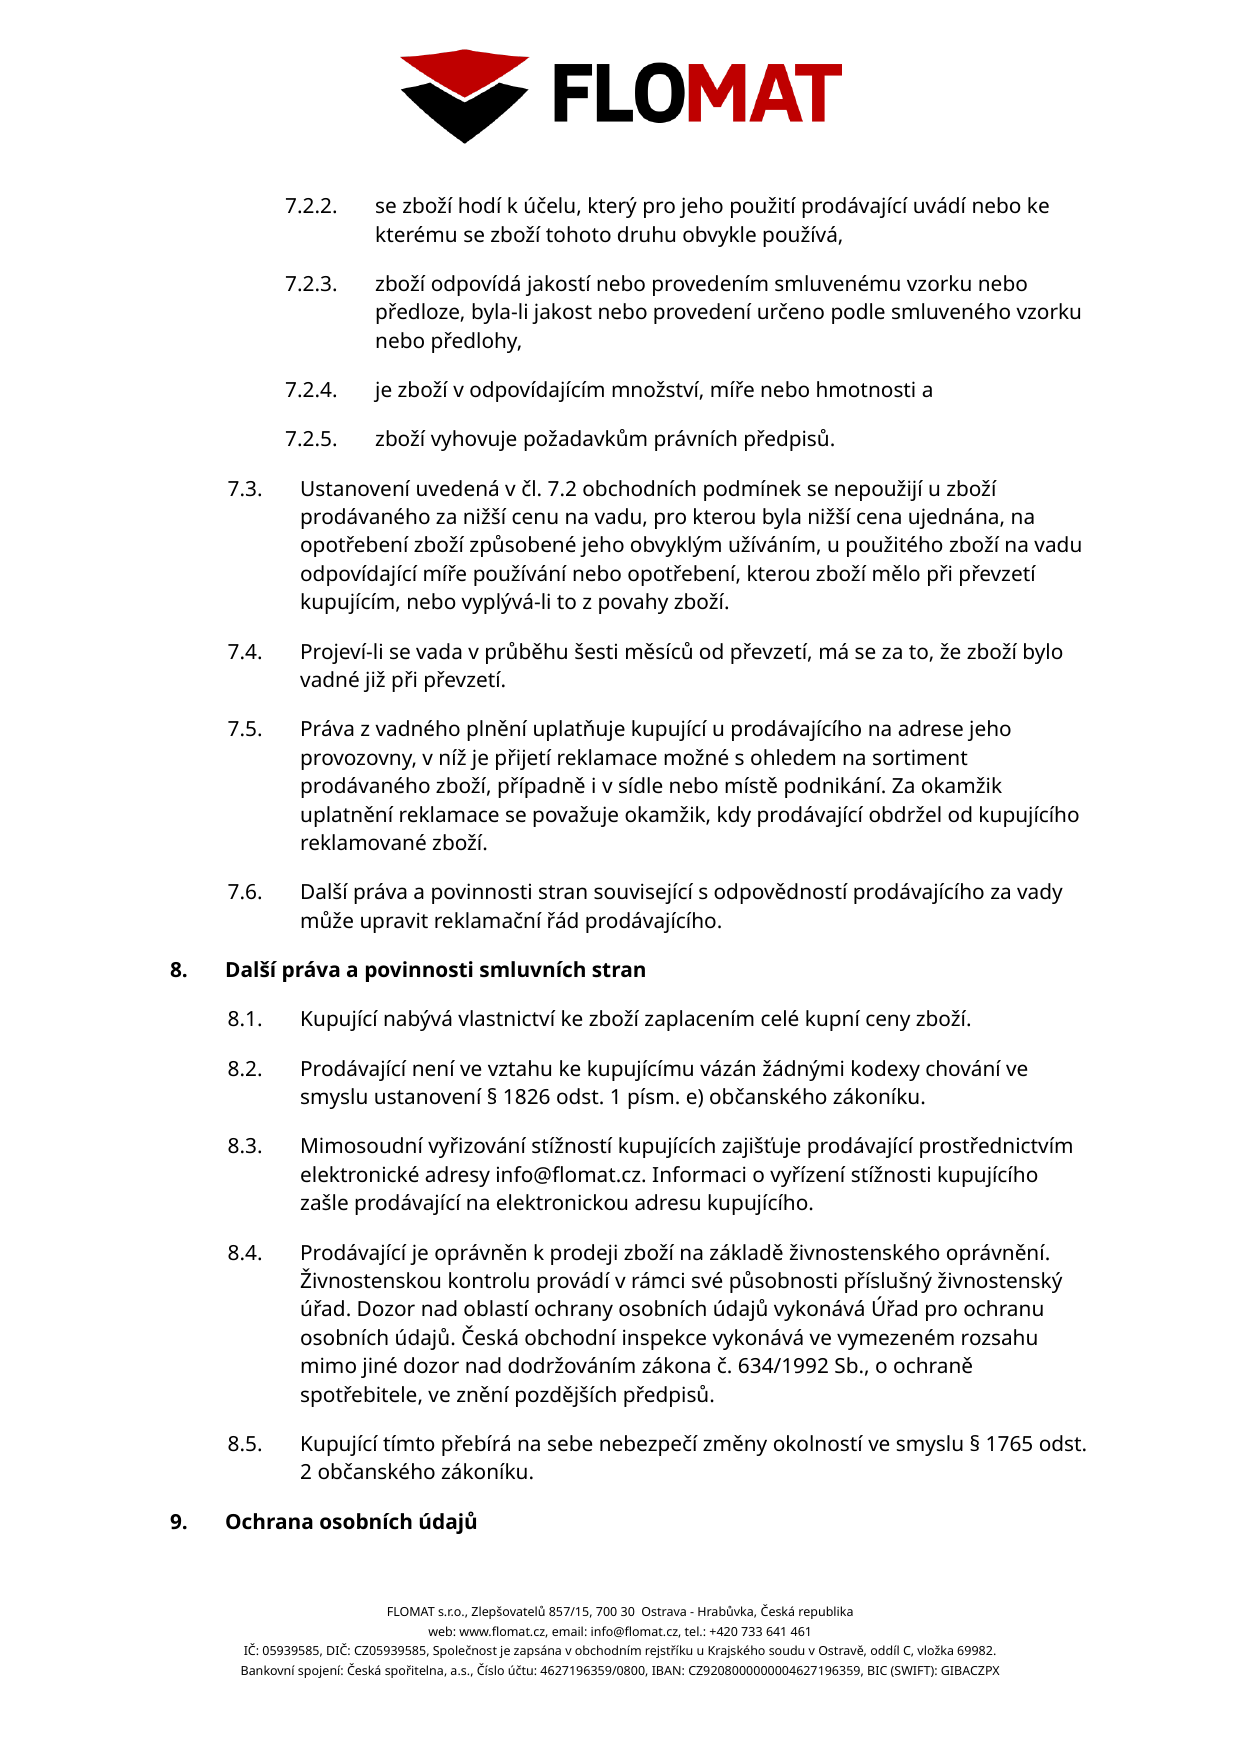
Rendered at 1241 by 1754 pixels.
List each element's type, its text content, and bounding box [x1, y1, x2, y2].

list Ustanovení uvedená v čl. 7.2 obchodních podmínek se nepoužijí u zboží prodávaného za nižší cenu na vadu, pro kterou byla nižší cena ujednána, na opotřebení zboží způsobené jeho obvyklým užíváním, u použitého zboží na vadu odpovídající míře používání nebo opotřebení, kterou zboží mělo při převzetí kupujícím, nebo vyplývá-li to z povahy zboží. [262, 474, 1090, 616]
list zboží vyhovuje požadavkům právních předpisů. [337, 424, 1090, 453]
list Prodávající není ve vztahu ke kupujícímu vázán žádnými kodexy chování ve smyslu ustanovení § 1826 odst. 1 písm. e) občanského zákoníku. [262, 1054, 1090, 1111]
list se zboží hodí k účelu, který pro jeho použití prodávající uvádí nebo ke kterému se zboží tohoto druhu obvykle používá, [337, 191, 1090, 248]
list je zboží v odpovídajícím množství, míře nebo hmotnosti a [337, 375, 1090, 404]
list Mimosoudní vyřizování stížností kupujících zajišťuje prodávající prostřednictvím elektronické adresy info@flomat.cz. Informaci o vyřízení stížnosti kupujícího zašle prodávající na elektronickou adresu kupujícího. [262, 1131, 1090, 1217]
list Kupující tímto přebírá na sebe nebezpečí změny okolností ve smyslu § 1765 odst. 2 občanského zákoníku. [262, 1429, 1090, 1486]
picture [336, 0, 904, 192]
list Práva z vadného plnění uplatňuje kupující u prodávajícího na adrese jeho provozovny, v níž je přijetí reklamace možné s ohledem na sortiment prodávaného zboží, případně i v sídle nebo místě podnikání. Za okamžik uplatnění reklamace se považuje okamžik, kdy prodávající obdržel od kupujícího reklamované zboží. [262, 714, 1090, 857]
list Projeví-li se vada v průběhu šesti měsíců od převzetí, má se za to, že zboží bylo vadné již při převzetí. [262, 637, 1090, 694]
list Další práva a povinnosti smluvních stran [187, 955, 1090, 984]
list zboží odpovídá jakostí nebo provedením smluvenému vzorku nebo předloze, byla-li jakost nebo provedení určeno podle smluveného vzorku nebo předlohy, [337, 269, 1090, 354]
list Prodávající je oprávněn k prodeji zboží na základě živnostenského oprávnění. Živnostenskou kontrolu provádí v rámci své působnosti příslušný živnostenský úřad. Dozor nad oblastí ochrany osobních údajů vykonává Úřad pro ochranu osobních údajů. Česká obchodní inspekce vykonává ve vymezeném rozsahu mimo jiné dozor nad dodržováním zákona č. 634/1992 Sb., o ochraně spotřebitele, ve znění pozdějších předpisů. [262, 1238, 1090, 1408]
list Ochrana osobních údajů [187, 1507, 1090, 1535]
list Kupující nabývá vlastnictví ke zboží zaplacením celé kupní ceny zboží. [262, 1004, 1090, 1033]
list Další práva a povinnosti stran související s odpovědností prodávajícího za vady může upravit reklamační řád prodávajícího. [262, 877, 1090, 934]
